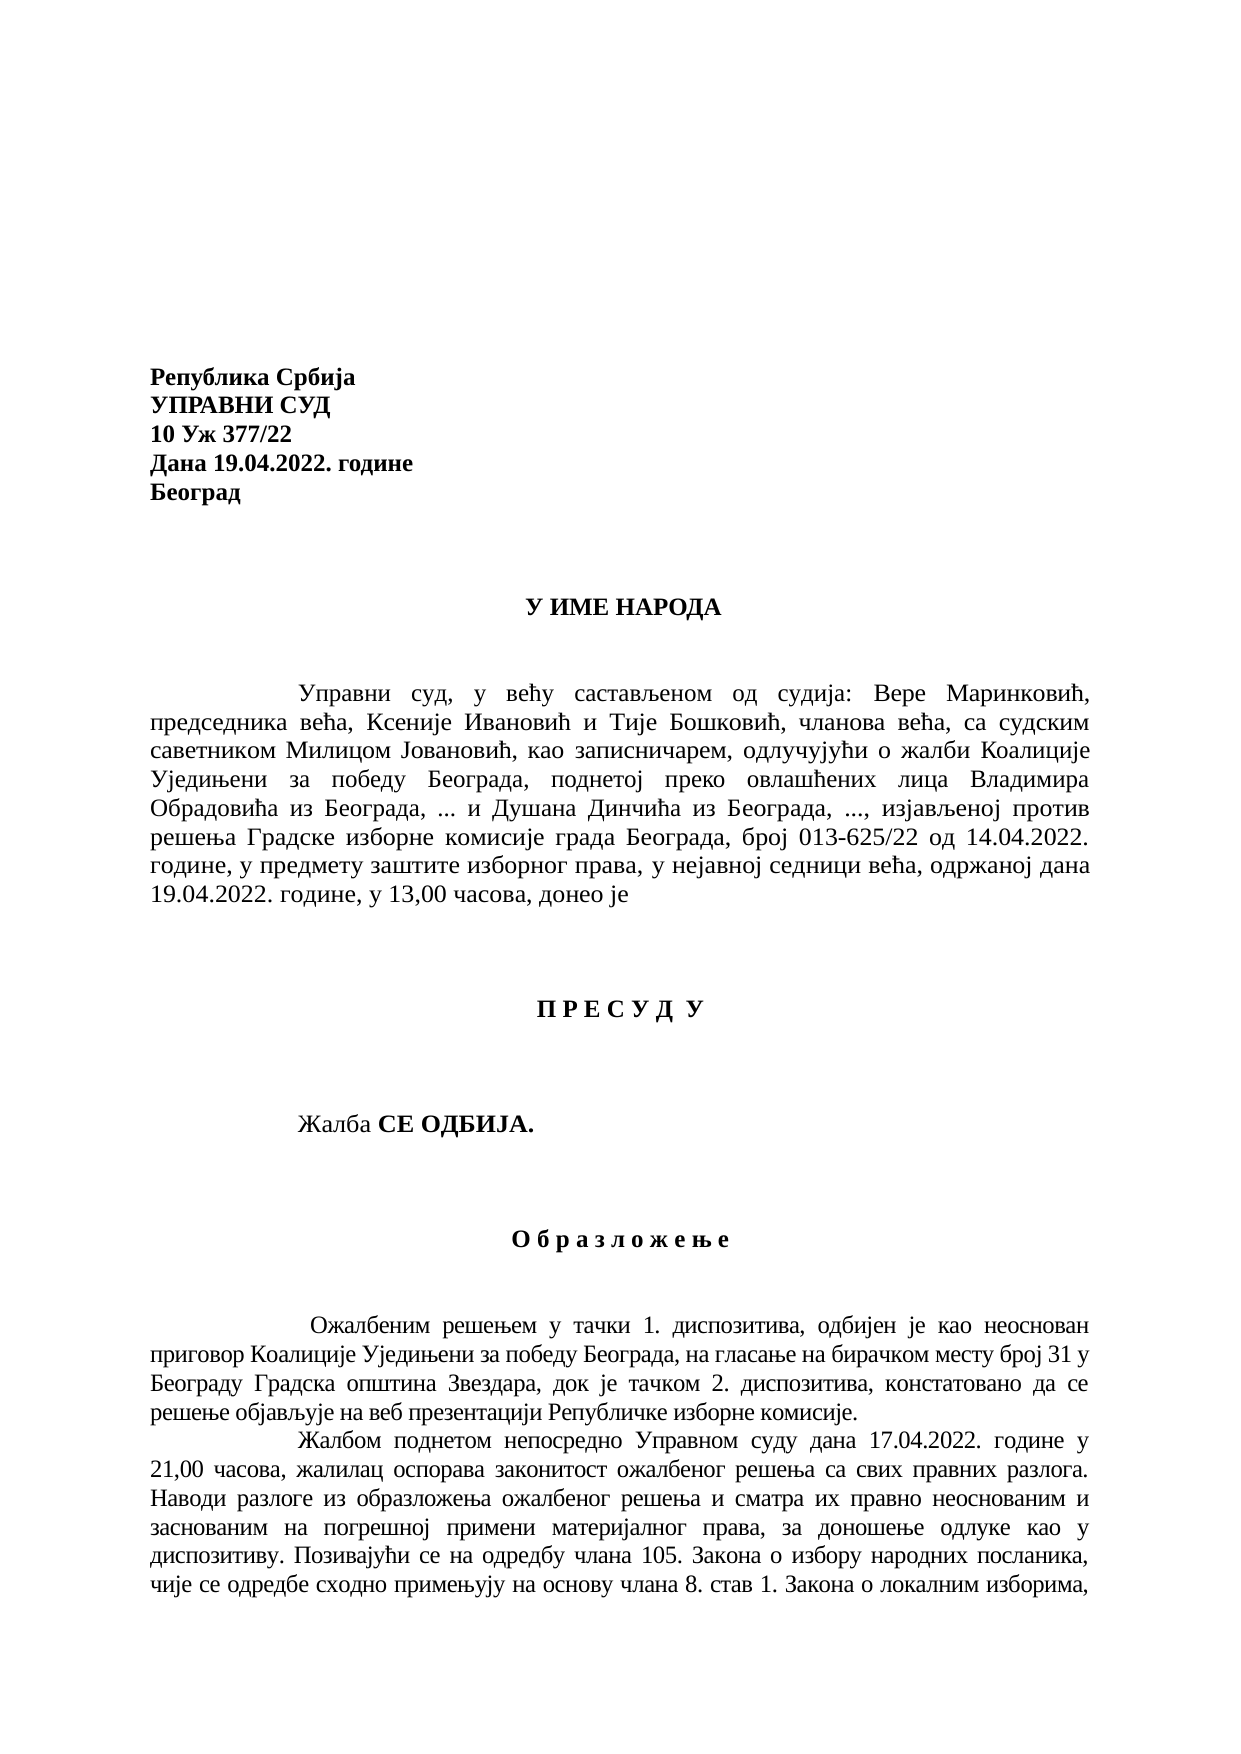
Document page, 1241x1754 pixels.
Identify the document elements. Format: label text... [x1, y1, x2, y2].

text П Р Е С У Д У [150, 994, 1090, 1023]
text Београд [150, 477, 1090, 506]
text Жалба СЕ ОДБИЈА. [150, 1109, 1090, 1138]
text УПРАВНИ СУД [150, 391, 1090, 419]
text Дана 19.04.2022. године [150, 448, 1090, 477]
text Република Србија [150, 148, 1090, 391]
text О б р а з л о ж е њ е [150, 1224, 1090, 1253]
text Ожалбеним решењем у тачки 1. диспозитива, одбијен је као неоснован приговор Коалиције Уједињени за победу Београда, на гласање на бирачком месту број 31 у Београду Градска општина Звездара, док је тачком 2. диспозитива, констатовано да се решење објављује на веб презентацији Републичке изборне комисије. [150, 1311, 1090, 1426]
text Жалбом поднетом непосредно Управном суду дана 17.04.2022. године у 21,00 часова, жалилац оспорава законитост ожалбеног решења са свих правних разлога. Наводи разлоге из образложења ожалбеног решења и сматра их правно неоснованим и заснованим на погрешној примени материјалног права, за доношење одлуке као у диспозитиву. Позивајући се на одредбу члана 105. Закона о избору народних посланика, чије се одредбе сходно примењују на основу члана 8. став 1. Закона о локалним изборима, [150, 1426, 1090, 1598]
text 10 Уж 377/22 [150, 419, 1090, 448]
text У ИМЕ НАРОДА [150, 592, 1090, 621]
text Управни суд, у већу састављеном од судија: Вере Маринковић, председника већа, Ксеније Ивановић и Тије Бошковић, чланова већа, са судским саветником Милицом Јовановић, као записничарем, одлучујући о жалби Коалиције Уједињени за победу Београда, поднетој преко овлашћених лица Владимира Обрадовића из Београда, ... и Душана Динчића из Београда, ..., изјављеној против решења Градске изборне комисије града Београда, број 013-625/22 од 14.04.2022. године, у предмету заштите изборног права, у нејавној седници већа, одржаној дана 19.04.2022. године, у 13,00 часова, донео је [150, 678, 1090, 908]
